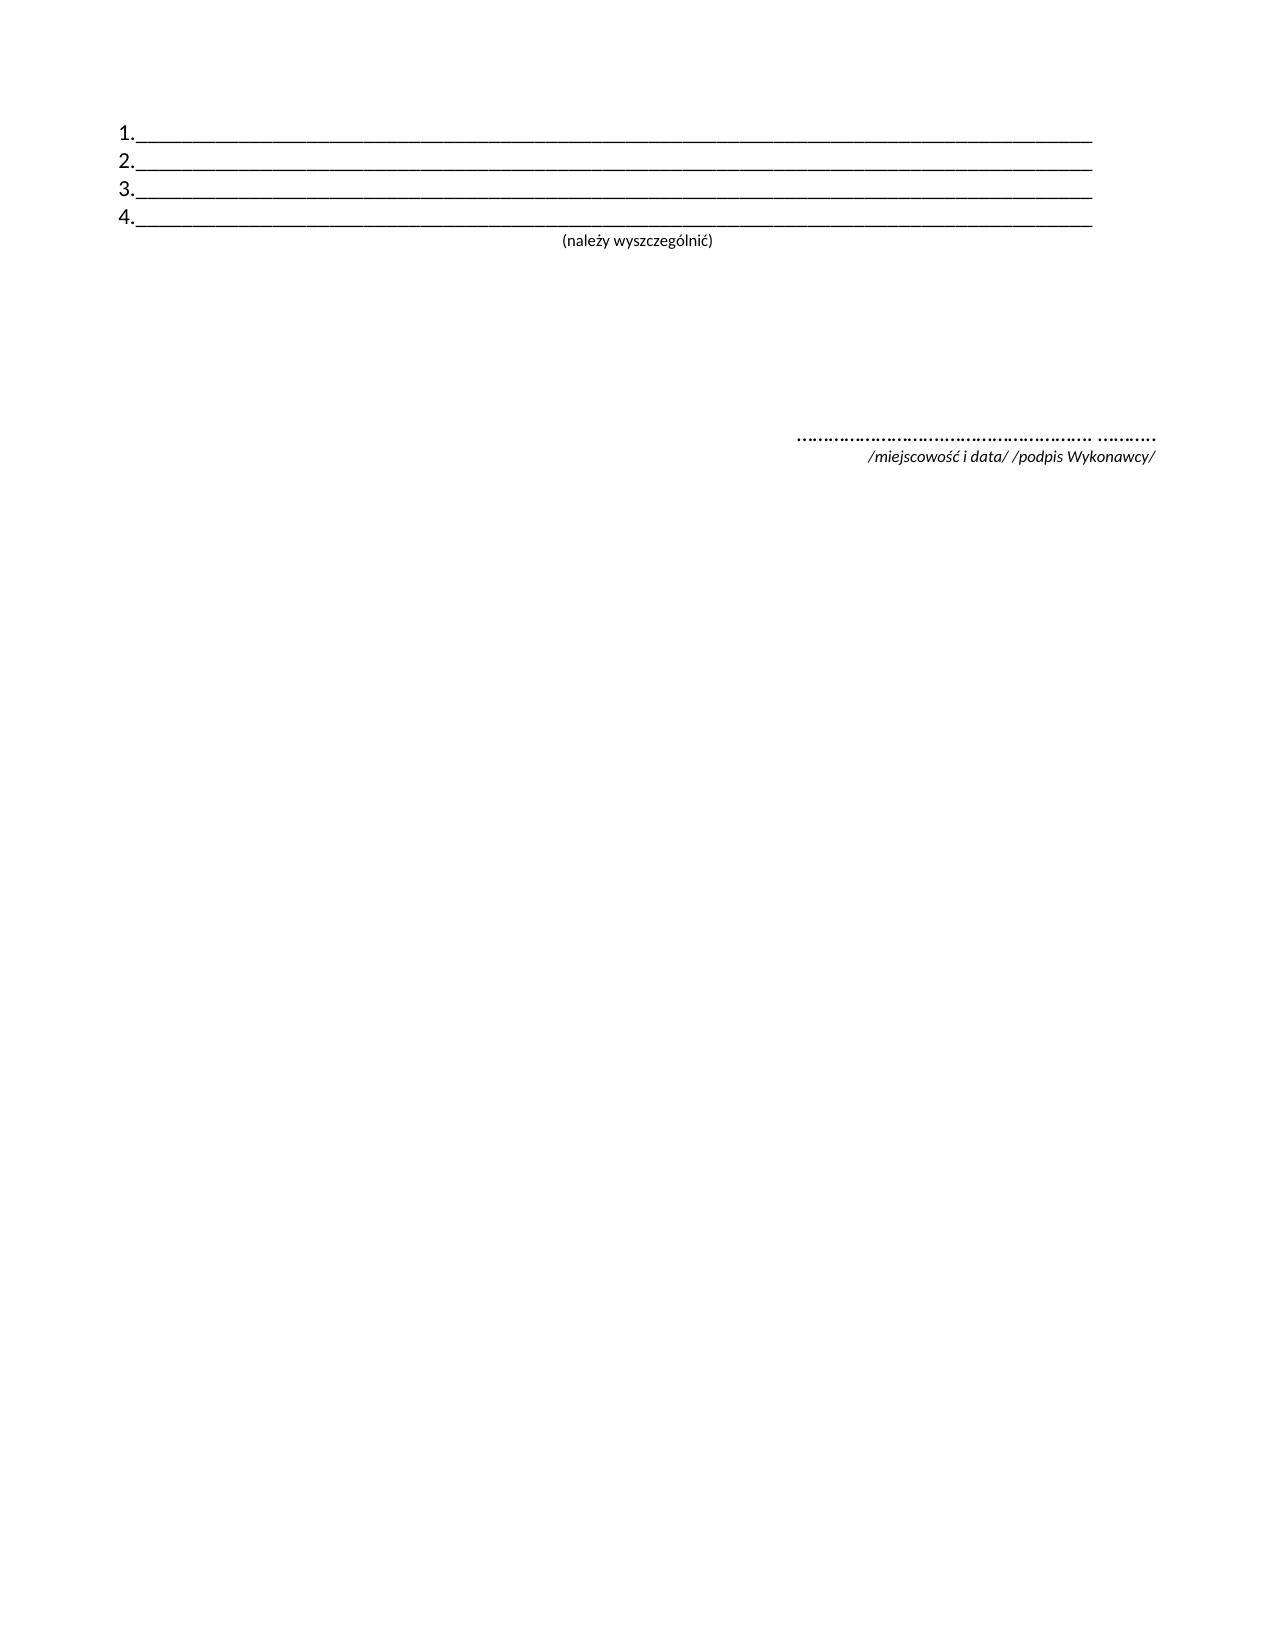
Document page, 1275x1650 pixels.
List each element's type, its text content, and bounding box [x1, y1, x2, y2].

text /miejscowość i data/ /podpis Wykonawcy/ [118, 447, 1157, 467]
list ____________________________________________________________________________________ [118, 174, 1157, 202]
list ____________________________________________________________________________________ [118, 146, 1157, 174]
text (należy wyszczególnić) [118, 230, 1157, 251]
list ____________________________________________________________________________________ [118, 202, 1157, 230]
text ……………………….………………………. ……….. [118, 419, 1157, 447]
list ____________________________________________________________________________________ [118, 118, 1157, 146]
